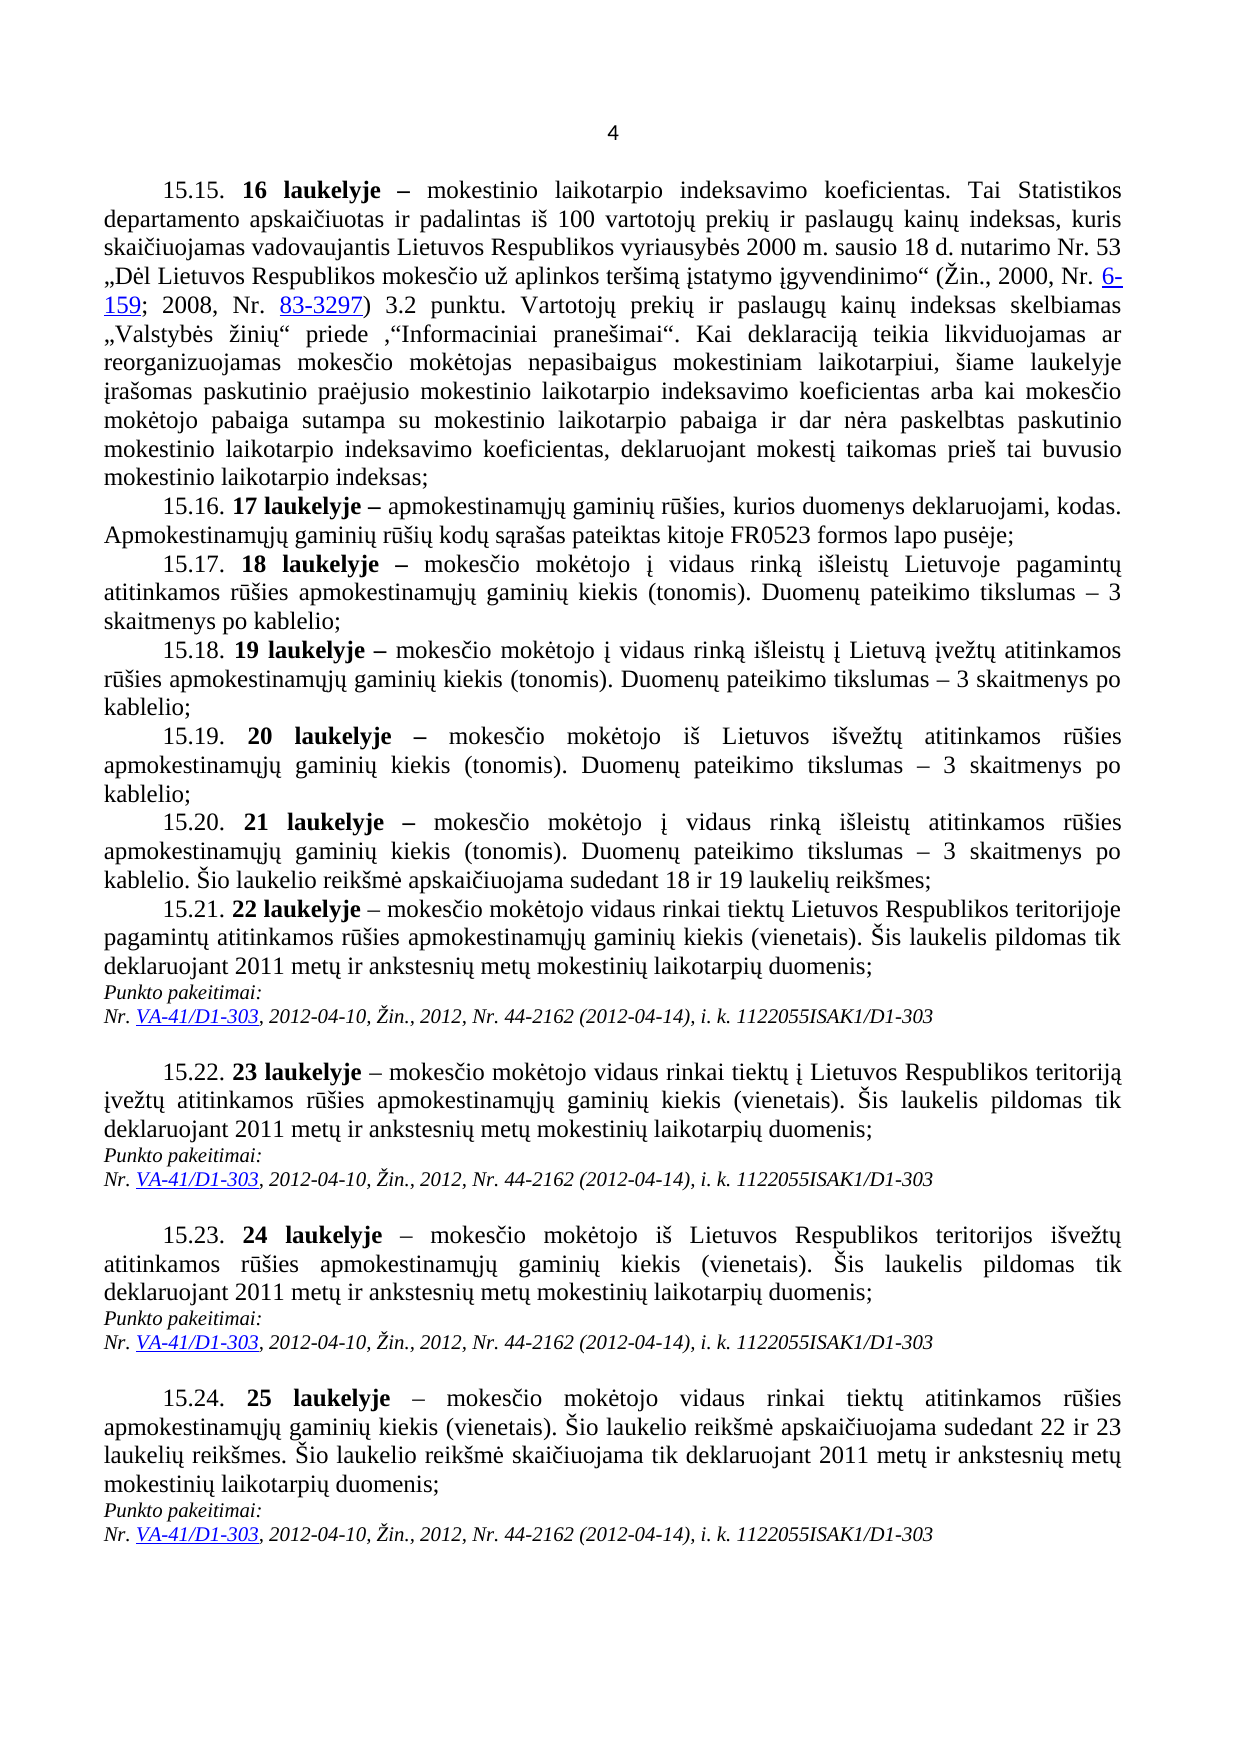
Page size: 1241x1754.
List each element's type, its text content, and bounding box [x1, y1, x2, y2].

text Nr. VA-41/D1-303, 2012-04-10, Žin., 2012, Nr. 44-2162 (2012-04-14), i. k. 1122055ISAK1/D1-303 [103, 1330, 1122, 1354]
text 15.22. 23 laukelyje – mokesčio mokėtojo vidaus rinkai tiektų į Lietuvos Respublikos teritoriją įvežtų atitinkamos rūšies apmokestinamųjų gaminių kiekis (vienetais). Šis laukelis pildomas tik deklaruojant 2011 metų ir ankstesnių metų mokestinių laikotarpių duomenis; [103, 1057, 1122, 1143]
text 15.18. 19 laukelyje – mokesčio mokėtojo į vidaus rinką išleistų į Lietuvą įvežtų atitinkamos rūšies apmokestinamųjų gaminių kiekis (tonomis). Duomenų pateikimo tikslumas – 3 skaitmenys po kablelio; [103, 635, 1122, 721]
text 15.19. 20 laukelyje – mokesčio mokėtojo iš Lietuvos išvežtų atitinkamos rūšies apmokestinamųjų gaminių kiekis (tonomis). Duomenų pateikimo tikslumas – 3 skaitmenys po kablelio; [103, 721, 1122, 807]
text Nr. VA-41/D1-303, 2012-04-10, Žin., 2012, Nr. 44-2162 (2012-04-14), i. k. 1122055ISAK1/D1-303 [103, 1522, 1122, 1546]
text Nr. VA-41/D1-303, 2012-04-10, Žin., 2012, Nr. 44-2162 (2012-04-14), i. k. 1122055ISAK1/D1-303 [103, 1167, 1122, 1191]
text 15.16. 17 laukelyje – apmokestinamųjų gaminių rūšies, kurios duomenys deklaruojami, kodas. Apmokestinamųjų gaminių rūšių kodų sąrašas pateiktas kitoje FR0523 formos lapo pusėje; [103, 491, 1122, 549]
text 15.24. 25 laukelyje – mokesčio mokėtojo vidaus rinkai tiektų atitinkamos rūšies apmokestinamųjų gaminių kiekis (vienetais). Šio laukelio reikšmė apskaičiuojama sudedant 22 ir 23 laukelių reikšmes. Šio laukelio reikšmė skaičiuojama tik deklaruojant 2011 metų ir ankstesnių metų mokestinių laikotarpių duomenis; [103, 1383, 1122, 1498]
text Nr. VA-41/D1-303, 2012-04-10, Žin., 2012, Nr. 44-2162 (2012-04-14), i. k. 1122055ISAK1/D1-303 [103, 1004, 1122, 1028]
text Punkto pakeitimai: [103, 980, 1122, 1004]
text 15.23. 24 laukelyje – mokesčio mokėtojo iš Lietuvos Respublikos teritorijos išvežtų atitinkamos rūšies apmokestinamųjų gaminių kiekis (vienetais). Šis laukelis pildomas tik deklaruojant 2011 metų ir ankstesnių metų mokestinių laikotarpių duomenis; [103, 1220, 1122, 1306]
text Punkto pakeitimai: [103, 1306, 1122, 1330]
text Punkto pakeitimai: [103, 1143, 1122, 1167]
text 15.15. 16 laukelyje – mokestinio laikotarpio indeksavimo koeficientas. Tai Statistikos departamento apskaičiuotas ir padalintas iš 100 vartotojų prekių ir paslaugų kainų indeksas, kuris skaičiuojamas vadovaujantis Lietuvos Respublikos vyriausybės 2000 m. sausio 18 d. nutarimo Nr. 53 „Dėl Lietuvos Respublikos mokesčio už aplinkos teršimą įstatymo įgyvendinimo“ (Žin., 2000, Nr. 6-159; 2008, Nr. 83-3297) 3.2 punktu. Vartotojų prekių ir paslaugų kainų indeksas skelbiamas „Valstybės žinių“ priede ,“Informaciniai pranešimai“. Kai deklaraciją teikia likviduojamas ar reorganizuojamas mokesčio mokėtojas nepasibaigus mokestiniam laikotarpiui, šiame laukelyje įrašomas paskutinio praėjusio mokestinio laikotarpio indeksavimo koeficientas arba kai mokesčio mokėtojo pabaiga sutampa su mokestinio laikotarpio pabaiga ir dar nėra paskelbtas paskutinio mokestinio laikotarpio indeksavimo koeficientas, deklaruojant mokestį taikomas prieš tai buvusio mokestinio laikotarpio indeksas; [103, 175, 1122, 491]
text 15.20. 21 laukelyje – mokesčio mokėtojo į vidaus rinką išleistų atitinkamos rūšies apmokestinamųjų gaminių kiekis (tonomis). Duomenų pateikimo tikslumas – 3 skaitmenys po kablelio. Šio laukelio reikšmė apskaičiuojama sudedant 18 ir 19 laukelių reikšmes; [103, 807, 1122, 894]
text 15.17. 18 laukelyje – mokesčio mokėtojo į vidaus rinką išleistų Lietuvoje pagamintų atitinkamos rūšies apmokestinamųjų gaminių kiekis (tonomis). Duomenų pateikimo tikslumas – 3 skaitmenys po kablelio; [103, 549, 1122, 635]
text Punkto pakeitimai: [103, 1498, 1122, 1522]
text 15.21. 22 laukelyje – mokesčio mokėtojo vidaus rinkai tiektų Lietuvos Respublikos teritorijoje pagamintų atitinkamos rūšies apmokestinamųjų gaminių kiekis (vienetais). Šis laukelis pildomas tik deklaruojant 2011 metų ir ankstesnių metų mokestinių laikotarpių duomenis; [103, 894, 1122, 980]
